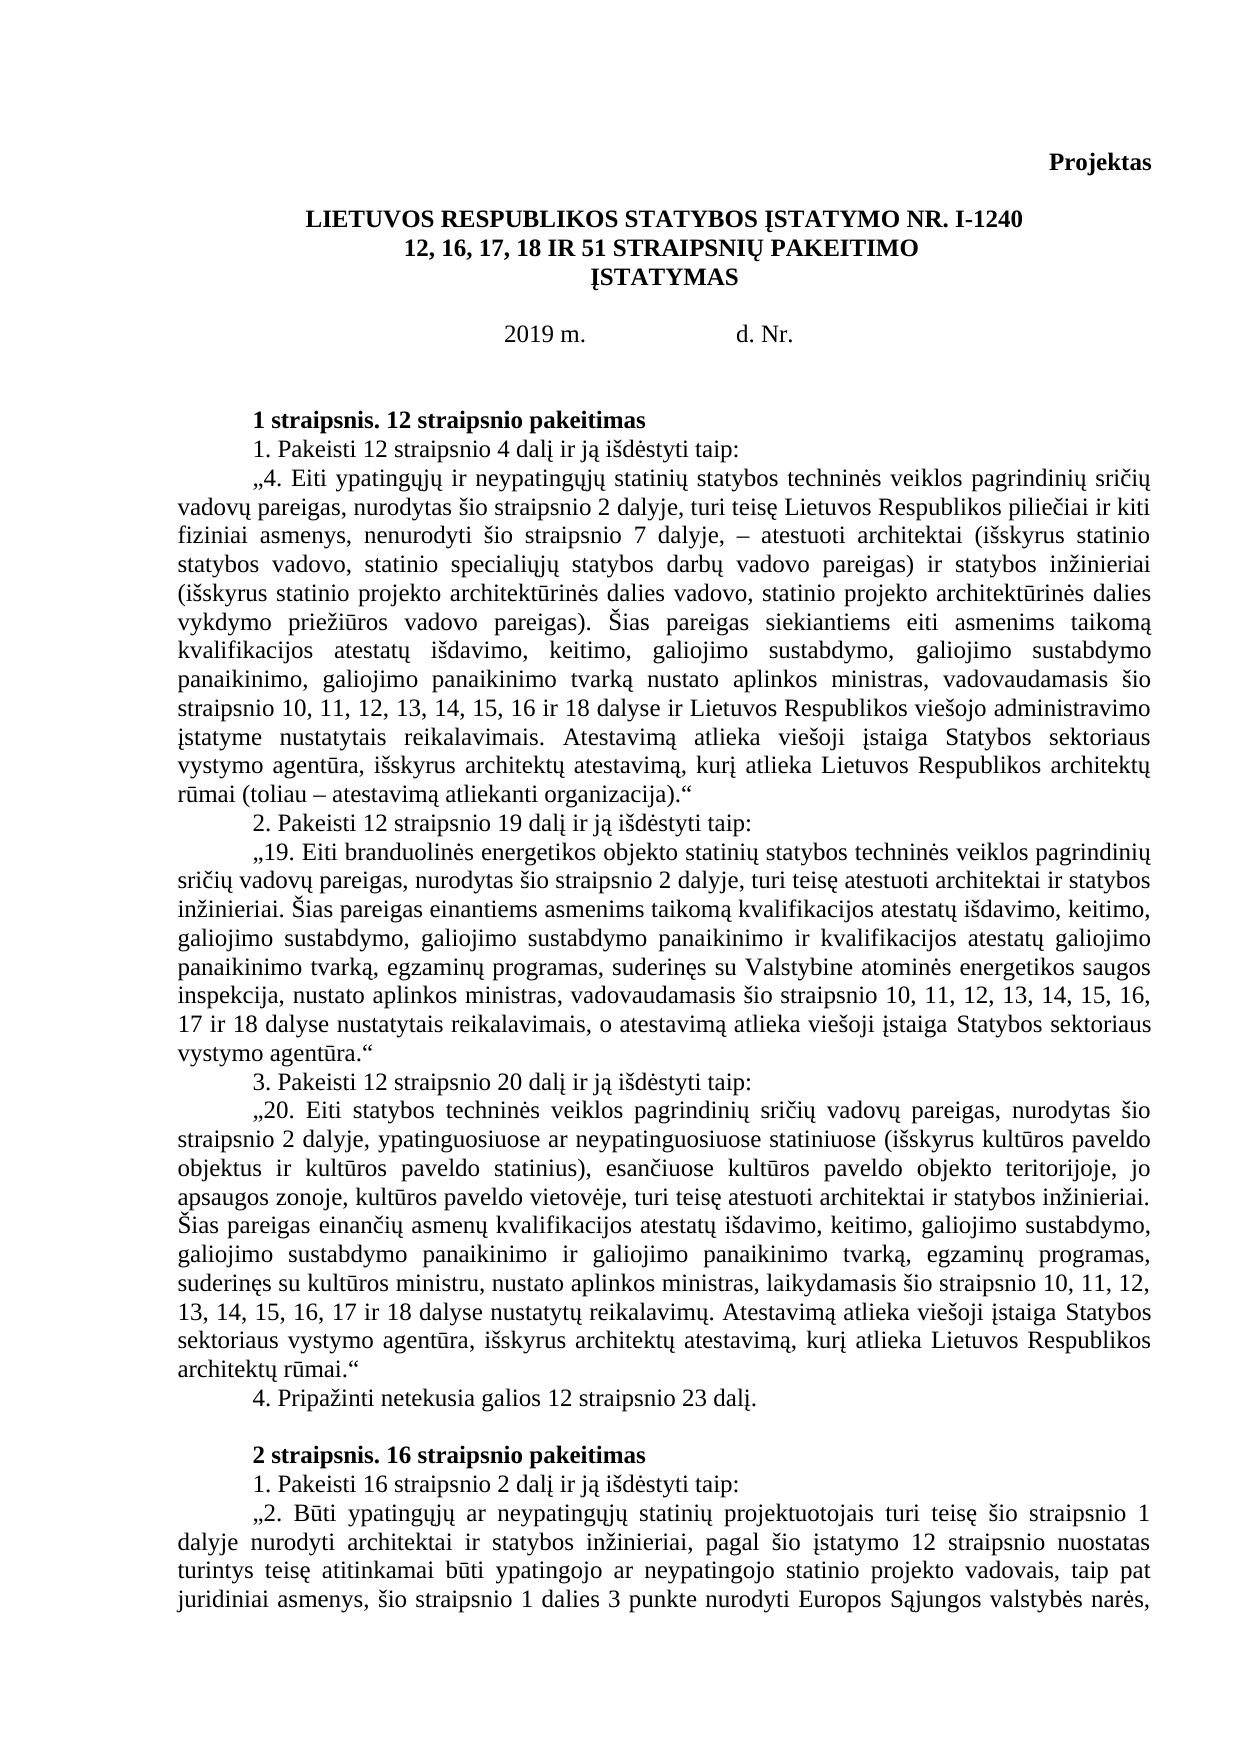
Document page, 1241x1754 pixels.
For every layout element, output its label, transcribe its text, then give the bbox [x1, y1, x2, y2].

text 3. Pakeisti 12 straipsnio 20 dalį ir ją išdėstyti taip: [177, 1067, 1152, 1096]
text LIETUVOS RESPUBLIKOS STATYBOS ĮSTATYMO NR. I-1240 [177, 204, 1152, 233]
text „19. Eiti branduolinės energetikos objekto statinių statybos techninės veiklos pagrindinių sričių vadovų pareigas, nurodytas šio straipsnio 2 dalyje, turi teisę atestuoti architektai ir statybos inžinieriai. Šias pareigas einantiems asmenims taikomą kvalifikacijos atestatų išdavimo, keitimo, galiojimo sustabdymo, galiojimo sustabdymo panaikinimo ir kvalifikacijos atestatų galiojimo panaikinimo tvarką, egzaminų programas, suderinęs su Valstybine atominės energetikos saugos inspekcija, nustato aplinkos ministras, vadovaudamasis šio straipsnio 10, 11, 12, 13, 14, 15, 16, 17 ir 18 dalyse nustatytais reikalavimais, o atestavimą atlieka viešoji įstaiga Statybos sektoriaus vystymo agentūra.“ [177, 837, 1152, 1067]
text 4. Pripažinti netekusia galios 12 straipsnio 23 dalį. [177, 1383, 1152, 1412]
text ĮSTATYMAS [177, 262, 1152, 291]
text 2. Pakeisti 12 straipsnio 19 dalį ir ją išdėstyti taip: [177, 808, 1152, 837]
text „2. Būti ypatingųjų ar neypatingųjų statinių projektuotojais turi teisę šio straipsnio 1 dalyje nurodyti architektai ir statybos inžinieriai, pagal šio įstatymo 12 straipsnio nuostatas turintys teisę atitinkamai būti ypatingojo ar neypatingojo statinio projekto vadovais, taip pat juridiniai asmenys, šio straipsnio 1 dalies 3 punkte nurodyti Europos Sąjungos valstybės narės, [177, 1498, 1152, 1613]
text 12, 16, 17, 18 IR 51 STRAIPSNIŲ PAKEITIMO [177, 233, 1152, 262]
text 2 straipsnis. 16 straipsnio pakeitimas [177, 1441, 1152, 1469]
text 1. Pakeisti 12 straipsnio 4 dalį ir ją išdėstyti taip: [177, 434, 1152, 463]
text 1 straipsnis. 12 straipsnio pakeitimas [177, 406, 1152, 434]
text „20. Eiti statybos techninės veiklos pagrindinių sričių vadovų pareigas, nurodytas šio straipsnio 2 dalyje, ypatinguosiuose ar neypatinguosiuose statiniuose (išskyrus kultūros paveldo objektus ir kultūros paveldo statinius), esančiuose kultūros paveldo objekto teritorijoje, jo apsaugos zonoje, kultūros paveldo vietovėje, turi teisę atestuoti architektai ir statybos inžinieriai. Šias pareigas einančių asmenų kvalifikacijos atestatų išdavimo, keitimo, galiojimo sustabdymo, galiojimo sustabdymo panaikinimo ir galiojimo panaikinimo tvarką, egzaminų programas, suderinęs su kultūros ministru, nustato aplinkos ministras, laikydamasis šio straipsnio 10, 11, 12, 13, 14, 15, 16, 17 ir 18 dalyse nustatytų reikalavimų. Atestavimą atlieka viešoji įstaiga Statybos sektoriaus vystymo agentūra, išskyrus architektų atestavimą, kurį atlieka Lietuvos Respublikos architektų rūmai.“ [177, 1096, 1152, 1383]
text Projektas [916, 147, 1152, 176]
text „4. Eiti ypatingųjų ir neypatingųjų statinių statybos techninės veiklos pagrindinių sričių vadovų pareigas, nurodytas šio straipsnio 2 dalyje, turi teisę Lietuvos Respublikos piliečiai ir kiti fiziniai asmenys, nenurodyti šio straipsnio 7 dalyje, – atestuoti architektai (išskyrus statinio statybos vadovo, statinio specialiųjų statybos darbų vadovo pareigas) ir statybos inžinieriai (išskyrus statinio projekto architektūrinės dalies vadovo, statinio projekto architektūrinės dalies vykdymo priežiūros vadovo pareigas). Šias pareigas siekiantiems eiti asmenims taikomą kvalifikacijos atestatų išdavimo, keitimo, galiojimo sustabdymo, galiojimo sustabdymo panaikinimo, galiojimo panaikinimo tvarką nustato aplinkos ministras, vadovaudamasis šio straipsnio 10, 11, 12, 13, 14, 15, 16 ir 18 dalyse ir Lietuvos Respublikos viešojo administravimo įstatyme nustatytais reikalavimais. Atestavimą atlieka viešoji įstaiga Statybos sektoriaus vystymo agentūra, išskyrus architektų atestavimą, kurį atlieka Lietuvos Respublikos architektų rūmai (toliau – atestavimą atliekanti organizacija).“ [177, 463, 1152, 808]
text 2019 m. d. Nr. [177, 319, 1152, 348]
text 1. Pakeisti 16 straipsnio 2 dalį ir ją išdėstyti taip: [177, 1469, 1152, 1498]
